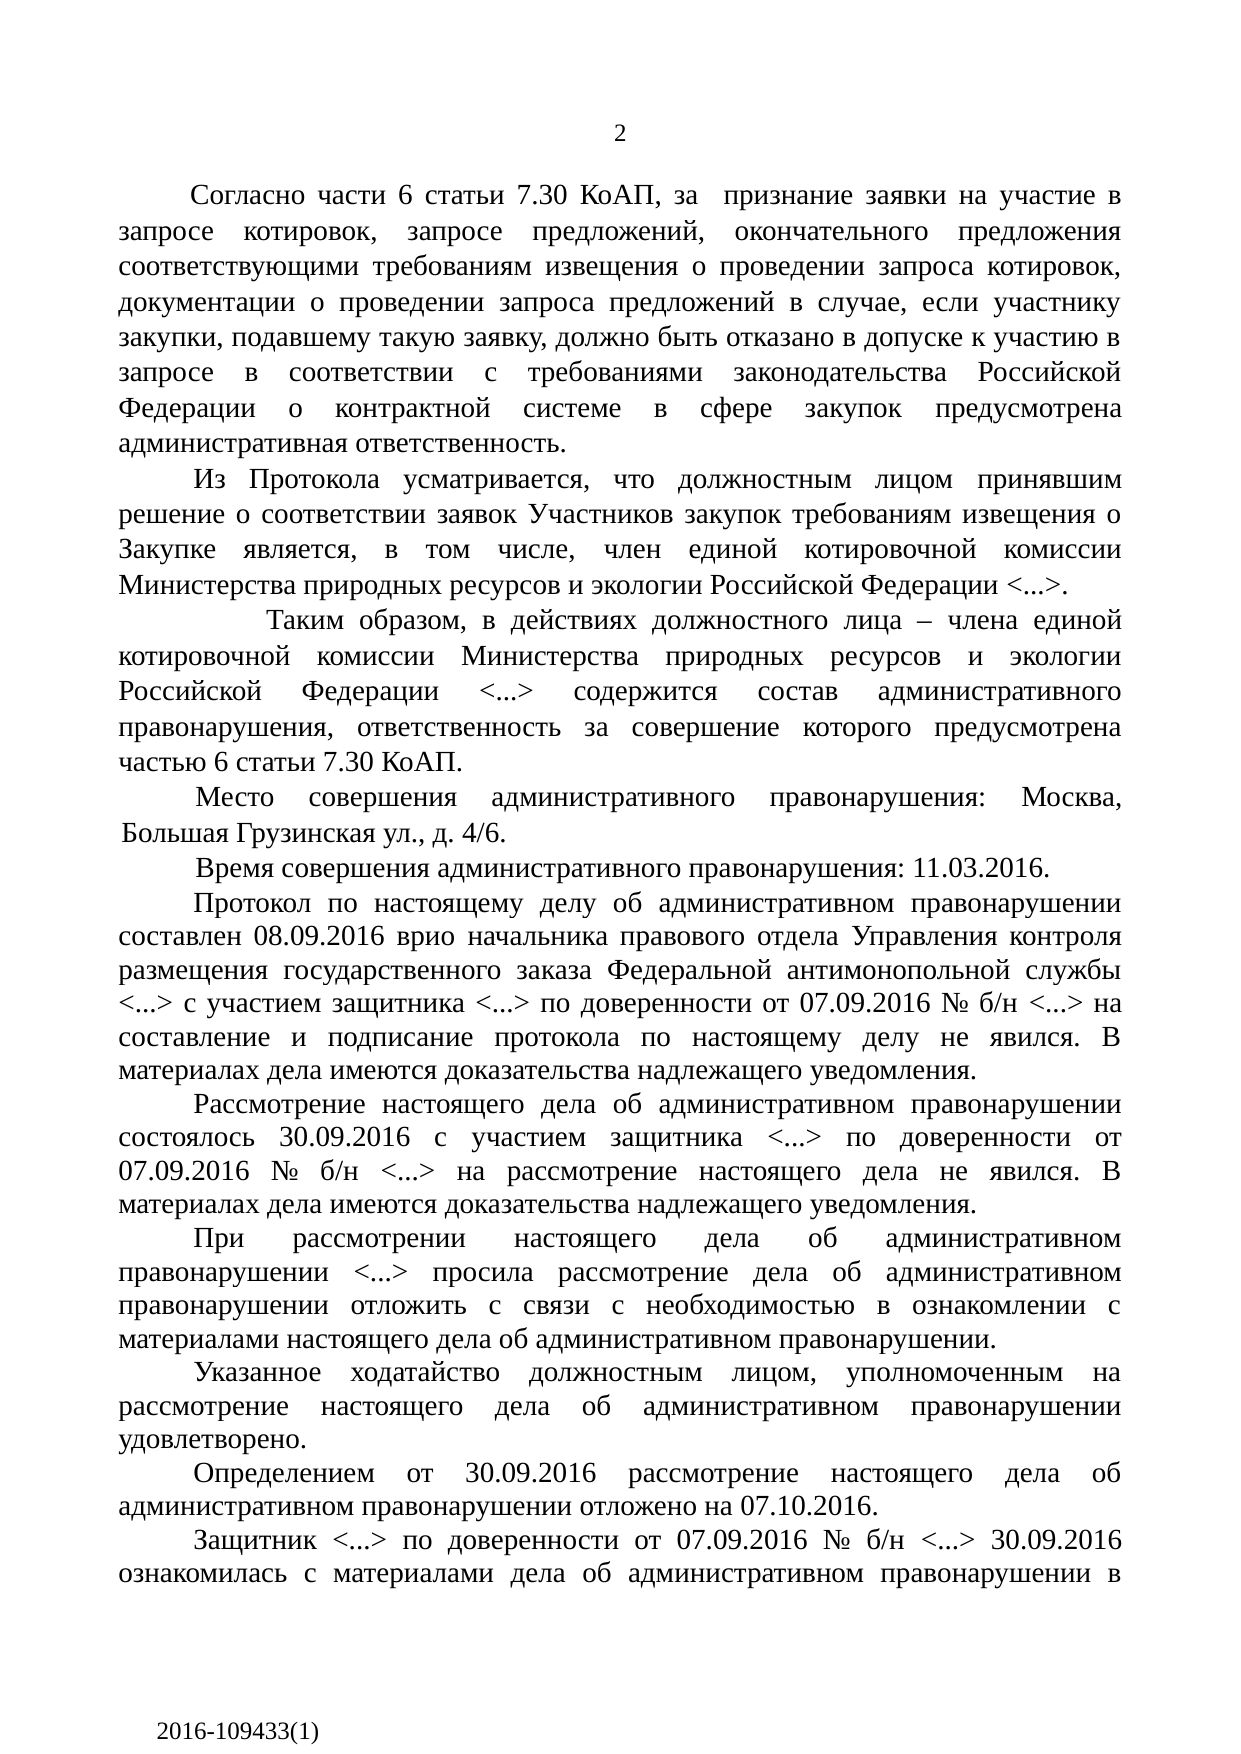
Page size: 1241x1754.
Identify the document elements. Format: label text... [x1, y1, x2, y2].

text Защитник <...> по доверенности от 07.09.2016 № б/н <...> 30.09.2016 ознакомилась с материалами дела об административном правонарушении в [118, 1522, 1122, 1589]
text Место совершения административного правонарушения: Москва, Большая Грузинская ул., д. 4/6. [121, 778, 1122, 849]
text Время совершения административного правонарушения: 11.03.2016. [121, 849, 1122, 885]
text Протокол по настоящему делу об административном правонарушении составлен 08.09.2016 врио начальника правового отдела Управления контроля размещения государственного заказа Федеральной антимонопольной службы <...> с участием защитника <...> по доверенности от 07.09.2016 № б/н <...> на составление и подписание протокола по настоящему делу не явился. В материалах дела имеются доказательства надлежащего уведомления. [118, 885, 1122, 1086]
text Определением от 30.09.2016 рассмотрение настоящего дела об административном правонарушении отложено на 07.10.2016. [118, 1455, 1122, 1522]
text Рассмотрение настоящего дела об административном правонарушении состоялось 30.09.2016 с участием защитника <...> по доверенности от 07.09.2016 № б/н <...> на рассмотрение настоящего дела не явился. В материалах дела имеются доказательства надлежащего уведомления. [118, 1086, 1122, 1220]
text Указанное ходатайство должностным лицом, уполномоченным на рассмотрение настоящего дела об административном правонарушении удовлетворено. [118, 1354, 1122, 1455]
text При рассмотрении настоящего дела об административном правонарушении <...> просила рассмотрение дела об административном правонарушении отложить с связи с необходимостью в ознакомлении с материалами настоящего дела об административном правонарушении. [118, 1220, 1122, 1354]
text Согласно части 6 статьи 7.30 КоАП, за признание заявки на участие в запросе котировок, запросе предложений, окончательного предложения соответствующими требованиям извещения о проведении запроса котировок, документации о проведении запроса предложений в случае, если участнику закупки, подавшему такую заявку, должно быть отказано в допуске к участию в запросе в соответствии с требованиями законодательства Российской Федерации о контрактной системе в сфере закупок предусмотрена административная ответственность. [118, 176, 1122, 460]
text Из Протокола усматривается, что должностным лицом принявшим решение о соответствии заявок Участников закупок требованиям извещения о Закупке является, в том числе, член единой котировочной комиссии Министерства природных ресурсов и экологии Российской Федерации <...>. [118, 460, 1122, 601]
text Таким образом, в действиях должностного лица – члена единой котировочной комиссии Министерства природных ресурсов и экологии Российской Федерации <...> содержится состав административного правонарушения, ответственность за совершение которого предусмотрена частью 6 статьи 7.30 КоАП. [118, 601, 1122, 778]
